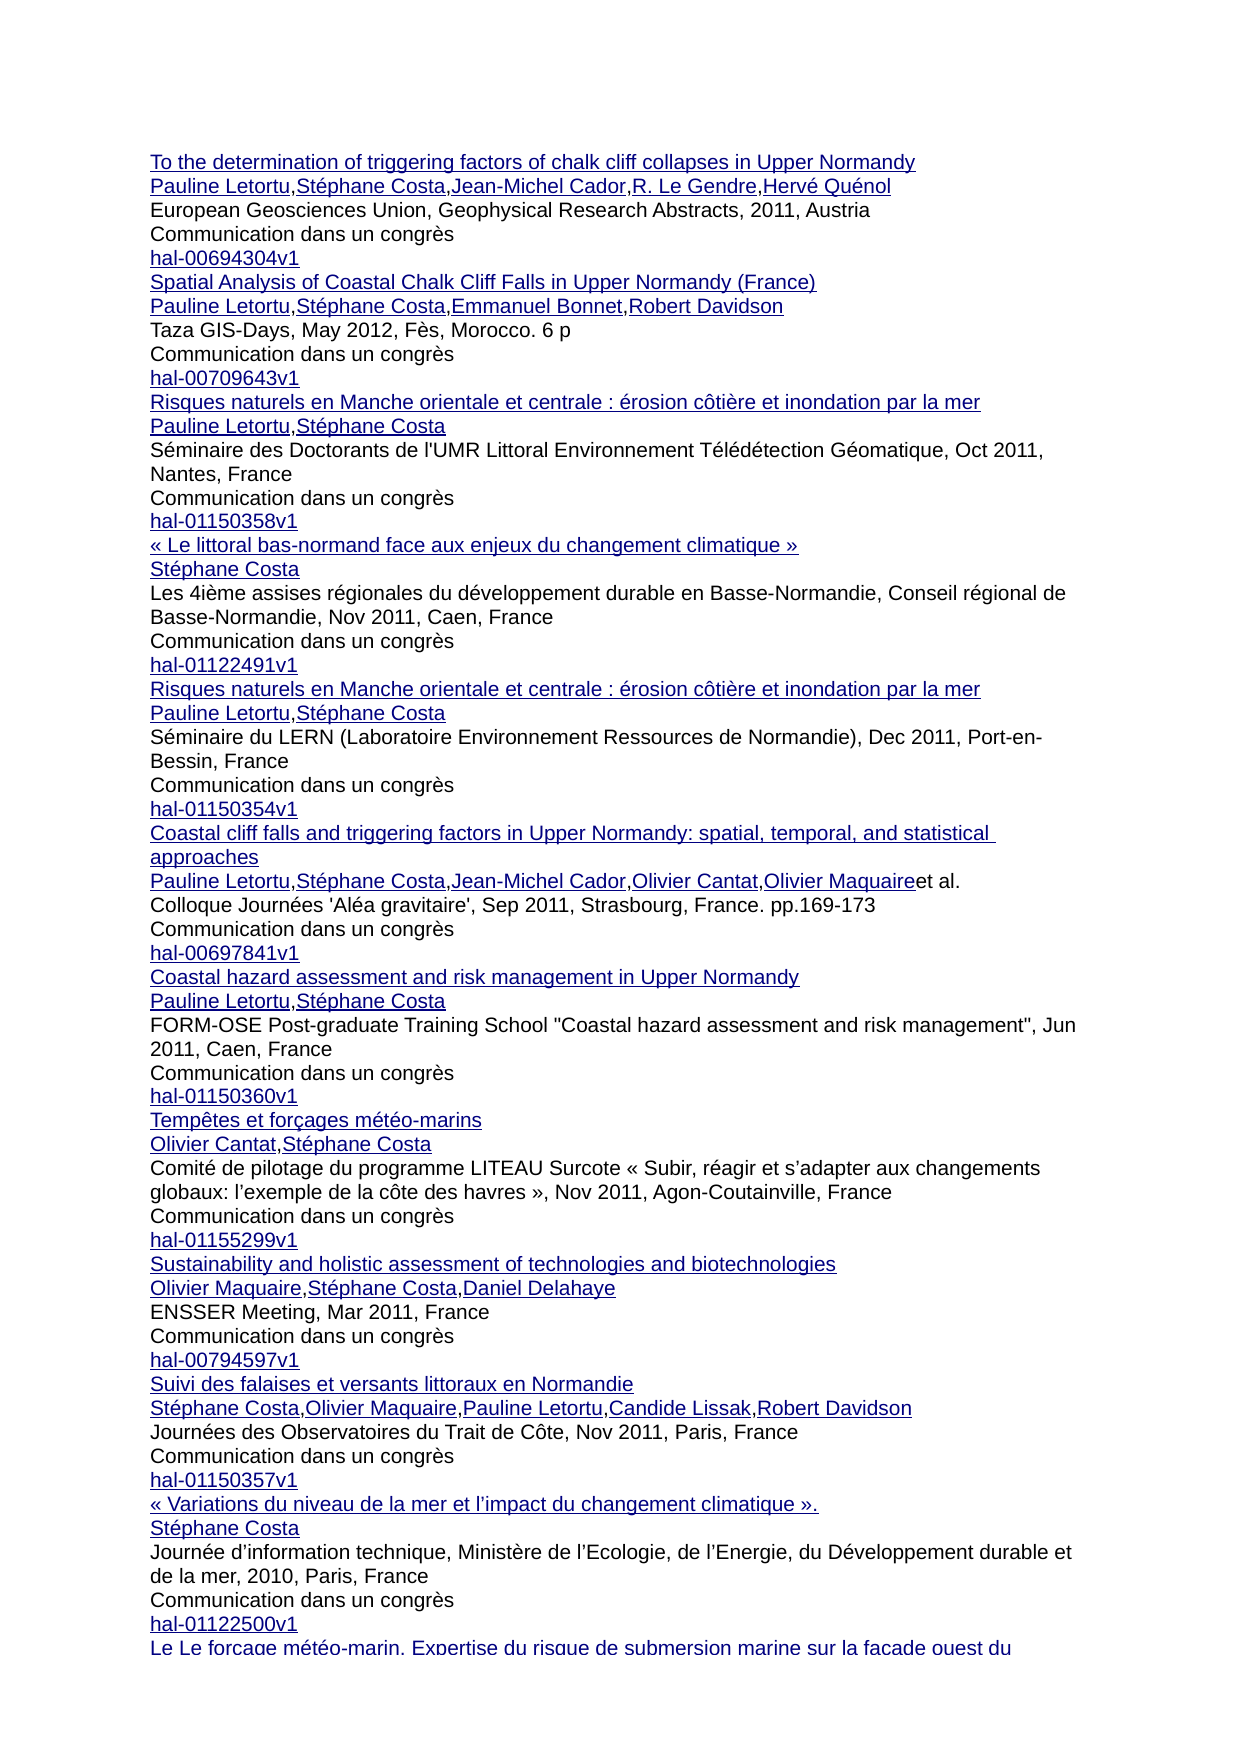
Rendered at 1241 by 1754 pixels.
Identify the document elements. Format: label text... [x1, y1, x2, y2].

table_cell « Variations du niveau de la mer et l’impact du changement climatique ». Stéphane Costa Journée d’information technique, Ministère de l’Ecologie, de l’Energie, du Développement durable et de la mer, 2010, Paris, France Communication dans un congrès hal-01122500v1 [150, 1492, 1090, 1635]
table_cell Coastal hazard assessment and risk management in Upper Normandy Pauline Letortu,Stéphane Costa FORM-OSE Post-graduate Training School "Coastal hazard assessment and risk management", Jun 2011, Caen, France Communication dans un congrès hal-01150360v1 [150, 965, 1090, 1108]
table_cell « Le littoral bas-normand face aux enjeux du changement climatique » Stéphane Costa Les 4ième assises régionales du développement durable en Basse-Normandie, Conseil régional de Basse-Normandie, Nov 2011, Caen, France Communication dans un congrès hal-01122491v1 [150, 533, 1090, 677]
table_cell Sustainability and holistic assessment of technologies and biotechnologies Olivier Maquaire,Stéphane Costa,Daniel Delahaye ENSSER Meeting, Mar 2011, France Communication dans un congrès hal-00794597v1 [150, 1252, 1090, 1372]
table_cell Coastal cliff falls and triggering factors in Upper Normandy: spatial, temporal, and statistical approaches Pauline Letortu,Stéphane Costa,Jean-Michel Cador,Olivier Cantat,Olivier Maquaireet al. Colloque Journées 'Aléa gravitaire', Sep 2011, Strasbourg, France. pp.169-173 Communication dans un congrès hal-00697841v1 [150, 821, 1090, 964]
table_cell Spatial Analysis of Coastal Chalk Cliff Falls in Upper Normandy (France) Pauline Letortu,Stéphane Costa,Emmanuel Bonnet,Robert Davidson Taza GIS-Days, May 2012, Fès, Morocco. 6 p Communication dans un congrès hal-00709643v1 [150, 270, 1090, 389]
table_cell Risques naturels en Manche orientale et centrale : érosion côtière et inondation par la mer Pauline Letortu,Stéphane Costa Séminaire du LERN (Laboratoire Environnement Ressources de Normandie), Dec 2011, Port-en-Bessin, France Communication dans un congrès hal-01150354v1 [150, 677, 1090, 821]
table_cell To the determination of triggering factors of chalk cliff collapses in Upper Normandy Pauline Letortu,Stéphane Costa,Jean-Michel Cador,R. Le Gendre,Hervé Quénol European Geosciences Union, Geophysical Research Abstracts, 2011, Austria Communication dans un congrès hal-00694304v1 [150, 150, 1090, 270]
table_cell Risques naturels en Manche orientale et centrale : érosion côtière et inondation par la mer Pauline Letortu,Stéphane Costa Séminaire des Doctorants de l'UMR Littoral Environnement Télédétection Géomatique, Oct 2011, Nantes, France Communication dans un congrès hal-01150358v1 [150, 390, 1090, 533]
table_cell Tempêtes et forçages météo-marins Olivier Cantat,Stéphane Costa Comité de pilotage du programme LITEAU Surcote « Subir, réagir et s’adapter aux changements globaux: l’exemple de la côte des havres », Nov 2011, Agon-Coutainville, France Communication dans un congrès hal-01155299v1 [150, 1108, 1090, 1252]
table_cell Le Le forçage météo-marin. Expertise du risque de submersion marine sur la façade ouest du [150, 1635, 1090, 1655]
table_cell Suivi des falaises et versants littoraux en Normandie Stéphane Costa,Olivier Maquaire,Pauline Letortu,Candide Lissak,Robert Davidson Journées des Observatoires du Trait de Côte, Nov 2011, Paris, France Communication dans un congrès hal-01150357v1 [150, 1372, 1090, 1492]
